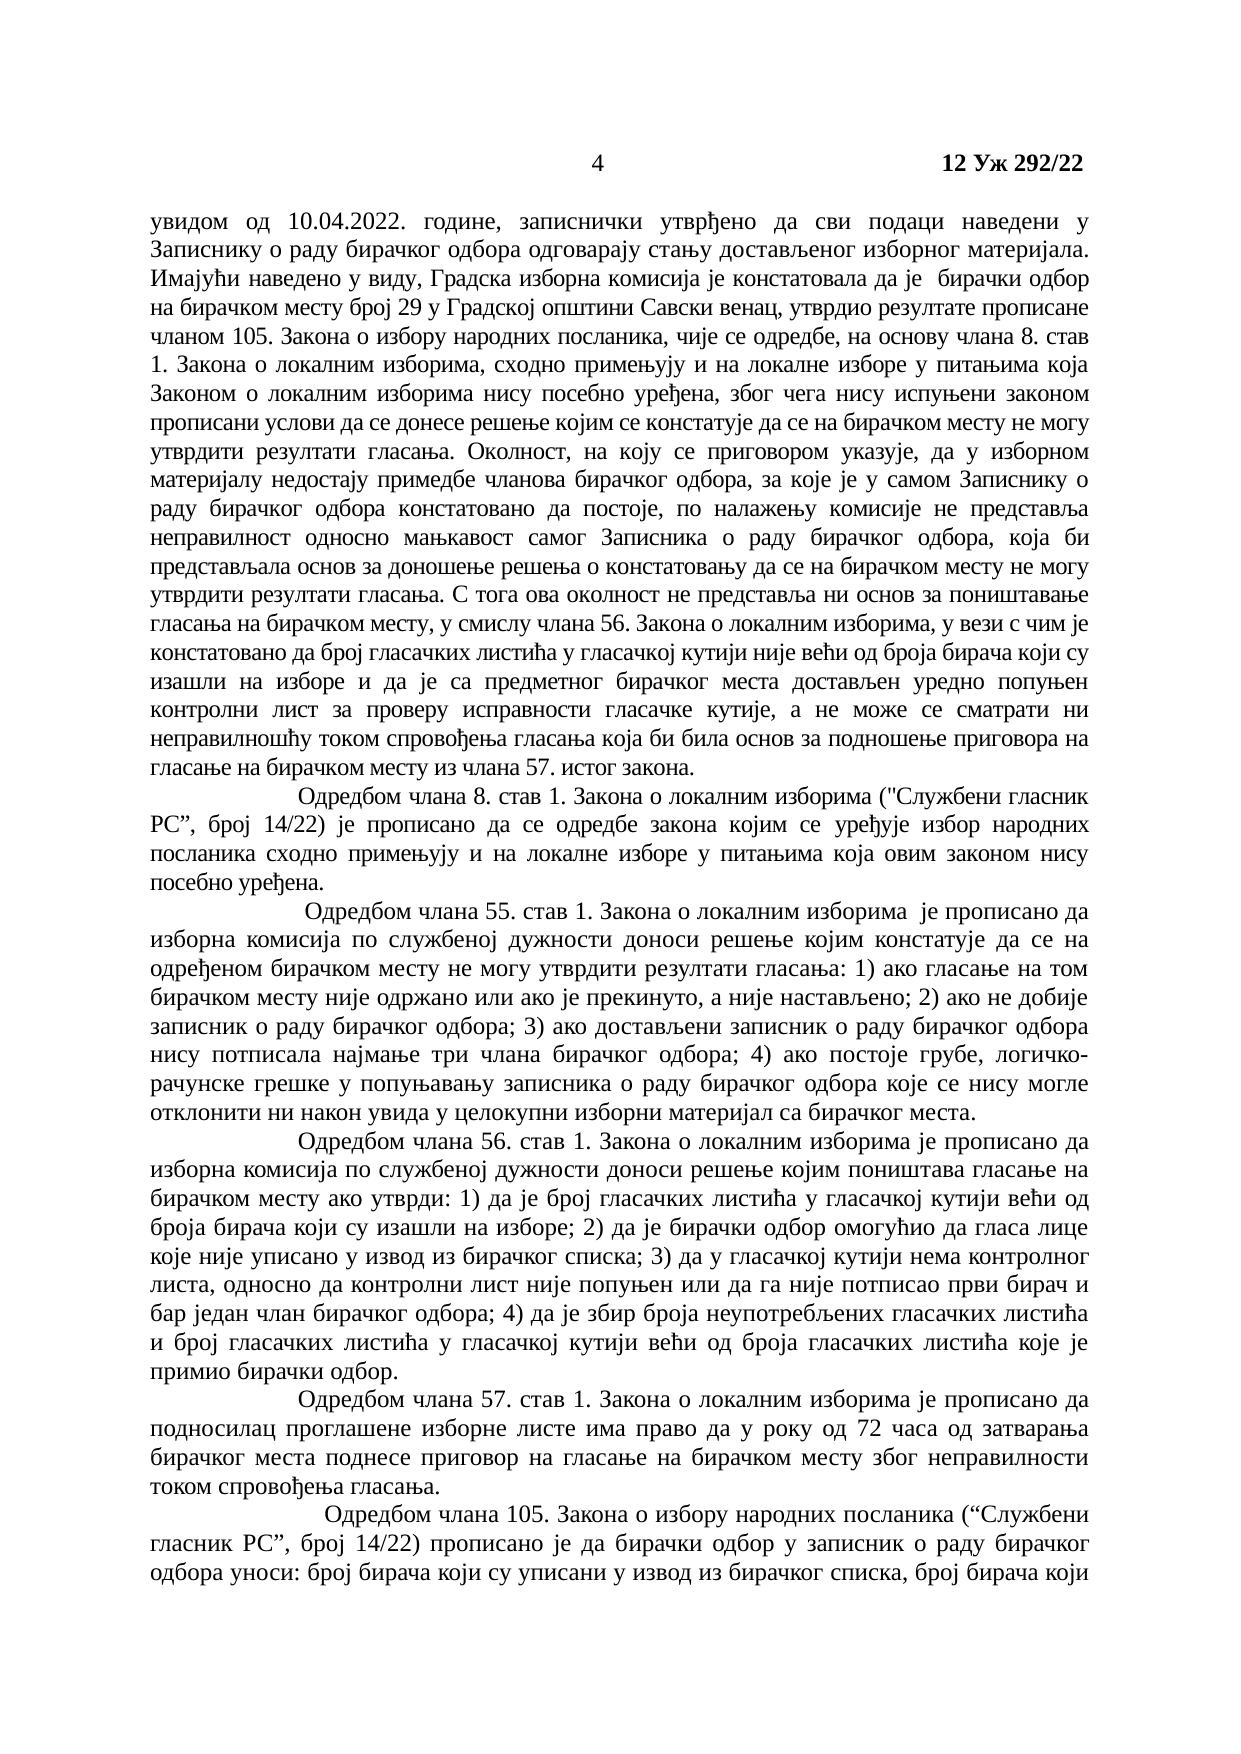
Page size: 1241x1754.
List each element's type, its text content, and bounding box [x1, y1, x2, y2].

text Одредбом члана 57. став 1. Закона о локалним изборима је прописано да подносилац проглашене изборне листе има право да у року од 72 часа од затварања бирачког места поднесе приговор на гласање на бирачком месту због неправилности током спровођења гласања. [150, 1384, 1090, 1499]
text Одредбом члана 56. став 1. Закона о локалним изборима је прописано да изборна комисија по службеној дужности доноси решење којим поништава гласање на бирачком месту ако утврди: 1) да је број гласачких листића у гласачкој кутији већи од броја бирача који су изашли на изборе; 2) да је бирачки одбор омогућио да гласа лице које није уписано у извод из бирачког списка; 3) да у гласачкој кутији нема контролног листа, односно да контролни лист није попуњен или да га није потписао први бирач и бар један члан бирачког одбора; 4) да је збир броја неупотребљених гласачких листића и број гласачких листића у гласачкој кутији већи од броја гласачких листића које је примио бирачки одбор. [150, 1126, 1090, 1384]
text Одредбом члана 105. Закона о избору народних посланика (“Службени гласник РС”, број 14/22) прописано је да бирачки одбор у записник о раду бирачког одбора уноси: број бирача који су уписани у извод из бирачког списка, број бирача који [150, 1499, 1090, 1586]
text Одредбом члана 55. став 1. Закона о локалним изборима је прописано да изборна комисија по службеној дужности доноси решење којим констатује да се на одређеном бирачком месту не могу утврдити резултати гласања: 1) ако гласање на том бирачком месту није одржано или ако је прекинуто, а није настављено; 2) ако не добије записник о раду бирачког одбора; 3) ако достављени записник о раду бирачког одбора нису потписала најмање три члана бирачког одбора; 4) ако постоје грубе, логичко-рачунске грешке у попуњавању записника о раду бирачког одбора које се нису могле отклонити ни након увида у целокупни изборни материјал са бирачког места. [150, 896, 1090, 1126]
text увидом од 10.04.2022. године, записнички утврђено да сви подаци наведени у Записнику о раду бирачког одбора одговарају стању достављеног изборног материјала. Имајући наведено у виду, Градска изборна комисија је констатовала да је бирачки одбор на бирачком месту број 29 у Градској општини Савски венац, утврдио резултате прописане чланом 105. Закона о избору народних посланика, чије се одредбе, на основу члана 8. став 1. Закона о локалним изборима, сходно примењују и на локалне изборе у питањима која Законом о локалним изборима нису посебно уређена, због чега нису испуњени законом прописани услови да се донесе решење којим се констатује да се на бирачком месту не могу утврдити резултати гласања. Околност, на коју се приговором указује, да у изборном материјалу недостају примедбе чланова бирачког одбора, за које је у самом Записнику о раду бирачког одбора констатовано да постоје, по налажењу комисије не представља неправилност односно мањкавост самог Записника о раду бирачког одбора, која би представљала основ за доношење решења о констатовању да се на бирачком месту не могу утврдити резултати гласања. С тога ова околност не представља ни основ за поништавање гласања на бирачком месту, у смислу члана 56. Закона о локалним изборима, у вези с чим је констатовано да број гласачких листића у гласачкој кутији није већи од броја бирача који су изашли на изборе и да је са предметног бирачког места достављен уредно попуњен контролни лист за проверу исправности гласачке кутије, а не може се сматрати ни неправилношћу током спровођења гласања која би била основ за подношење приговора на гласање на бирачком месту из члана 57. истог закона. [150, 206, 1090, 781]
text Одредбом члана 8. став 1. Закона о локалним изборима ("Службени гласник РС”, број 14/22) је прописано да се одредбе закона којим се уређује избор народних посланика сходно примењују и на локалне изборе у питањима која овим законом нису посебно уређена. [150, 781, 1090, 896]
